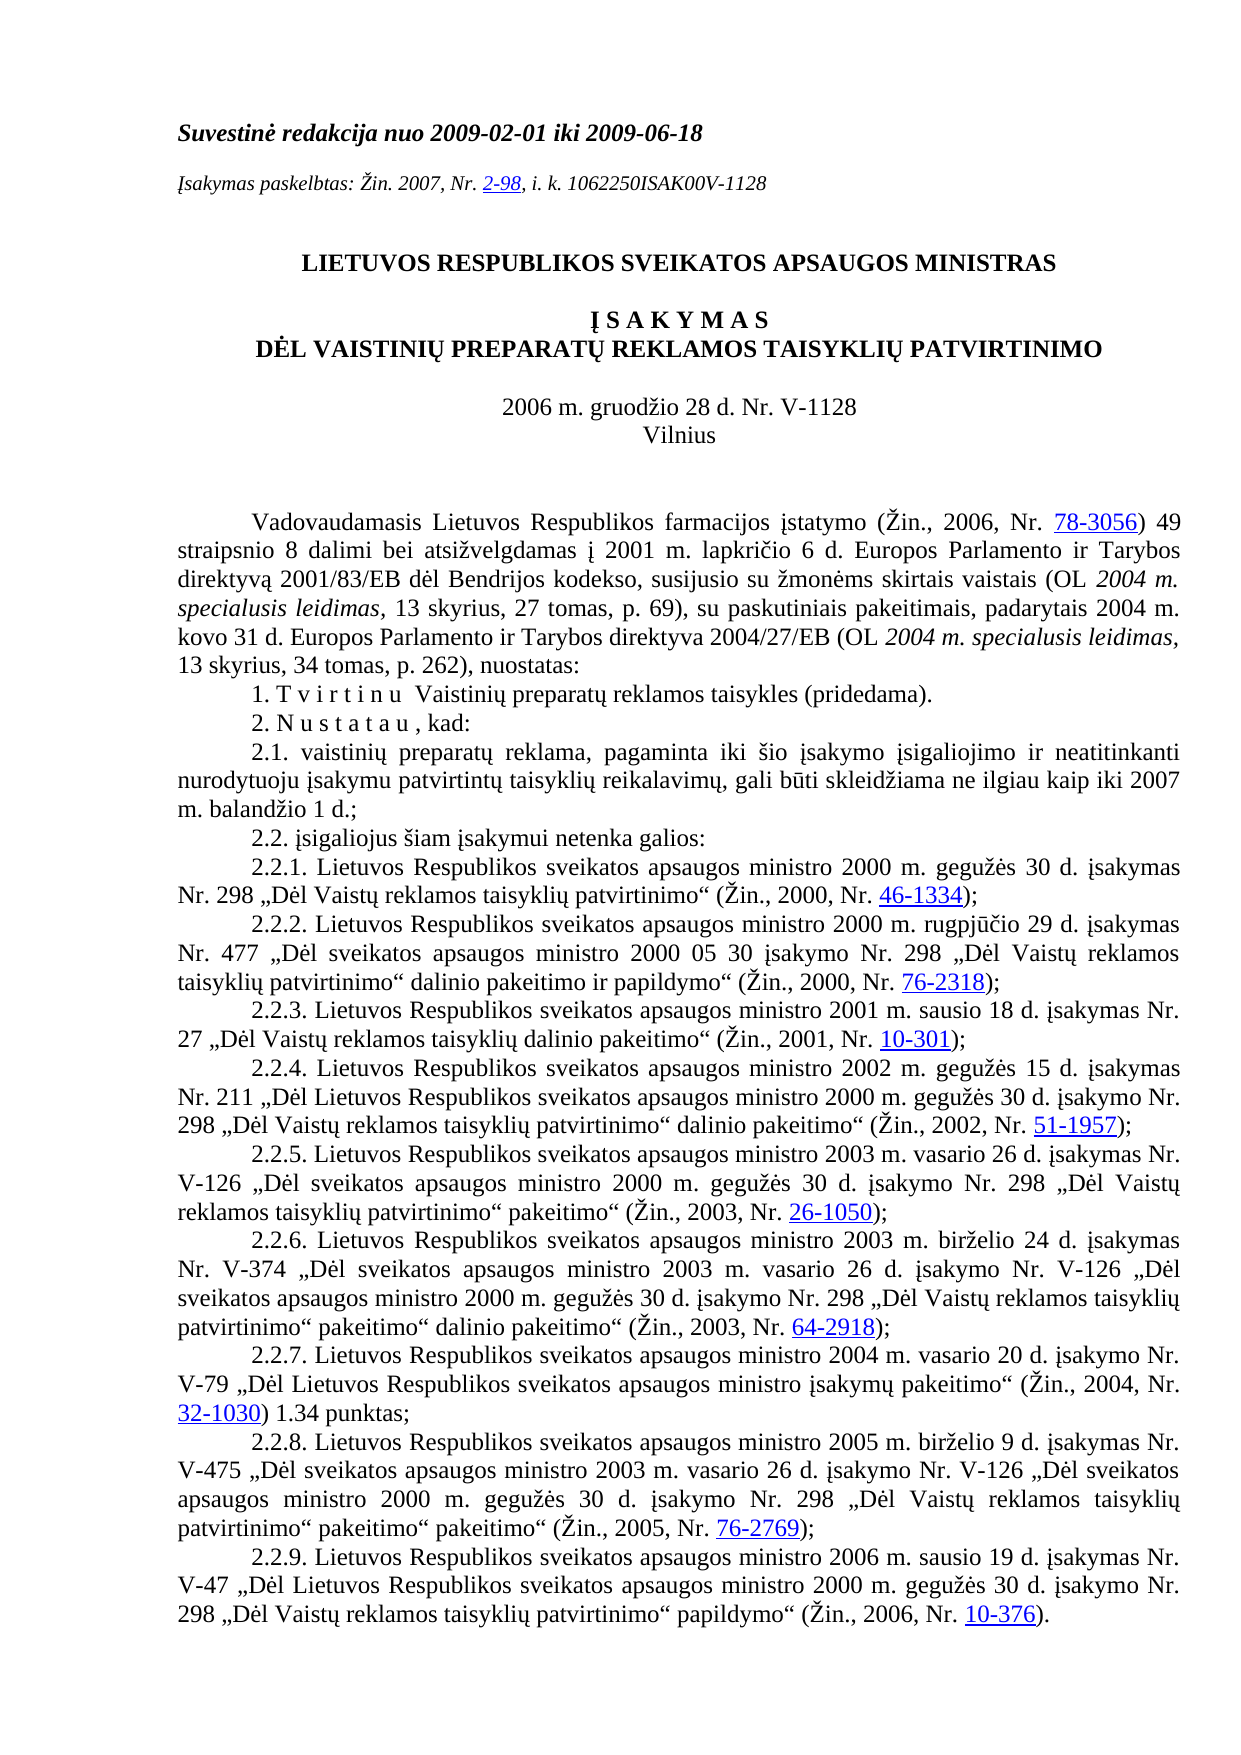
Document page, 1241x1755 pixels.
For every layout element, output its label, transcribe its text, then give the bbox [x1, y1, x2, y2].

text 2.2. įsigaliojus šiam įsakymui netenka galios: [177, 823, 1181, 852]
text Suvestinė redakcija nuo 2009-02-01 iki 2009-06-18 [177, 118, 1181, 147]
text 2.2.6. Lietuvos Respublikos sveikatos apsaugos ministro 2003 m. birželio 24 d. įsakymas Nr. V-374 „Dėl sveikatos apsaugos ministro 2003 m. vasario 26 d. įsakymo Nr. V-126 „Dėl sveikatos apsaugos ministro 2000 m. gegužės 30 d. įsakymo Nr. 298 „Dėl Vaistų reklamos taisyklių patvirtinimo“ pakeitimo“ dalinio pakeitimo“ (Žin., 2003, Nr. 64-2918); [177, 1225, 1181, 1340]
text LIETUVOS RESPUBLIKOS SVEIKATOS APSAUGOS MINISTRAS [177, 248, 1181, 277]
text Įsakymas paskelbtas: Žin. 2007, Nr. 2-98, i. k. 1062250ISAK00V-1128 [177, 171, 1181, 195]
text Į S A K Y M A S [177, 305, 1181, 334]
text 2.2.4. Lietuvos Respublikos sveikatos apsaugos ministro 2002 m. gegužės 15 d. įsakymas Nr. 211 „Dėl Lietuvos Respublikos sveikatos apsaugos ministro 2000 m. gegužės 30 d. įsakymo Nr. 298 „Dėl Vaistų reklamos taisyklių patvirtinimo“ dalinio pakeitimo“ (Žin., 2002, Nr. 51-1957); [177, 1053, 1181, 1139]
text 2.2.9. Lietuvos Respublikos sveikatos apsaugos ministro 2006 m. sausio 19 d. įsakymas Nr. V-47 „Dėl Lietuvos Respublikos sveikatos apsaugos ministro 2000 m. gegužės 30 d. įsakymo Nr. 298 „Dėl Vaistų reklamos taisyklių patvirtinimo“ papildymo“ (Žin., 2006, Nr. 10-376). [177, 1542, 1181, 1628]
text Vilnius [177, 420, 1181, 449]
text 2006 m. gruodžio 28 d. Nr. V-1128 [177, 392, 1181, 420]
text Vadovaudamasis Lietuvos Respublikos farmacijos įstatymo (Žin., 2006, Nr. 78-3056) 49 straipsnio 8 dalimi bei atsižvelgdamas į 2001 m. lapkričio 6 d. Europos Parlamento ir Tarybos direktyvą 2001/83/EB dėl Bendrijos kodekso, susijusio su žmonėms skirtais vaistais (OL 2004 m. specialusis leidimas, 13 skyrius, 27 tomas, p. 69), su paskutiniais pakeitimais, padarytais 2004 m. kovo 31 d. Europos Parlamento ir Tarybos direktyva 2004/27/EB (OL 2004 m. specialusis leidimas, 13 skyrius, 34 tomas, p. 262), nuostatas: [177, 507, 1181, 679]
text 2.2.5. Lietuvos Respublikos sveikatos apsaugos ministro 2003 m. vasario 26 d. įsakymas Nr. V-126 „Dėl sveikatos apsaugos ministro 2000 m. gegužės 30 d. įsakymo Nr. 298 „Dėl Vaistų reklamos taisyklių patvirtinimo“ pakeitimo“ (Žin., 2003, Nr. 26-1050); [177, 1139, 1181, 1225]
text 2.2.2. Lietuvos Respublikos sveikatos apsaugos ministro 2000 m. rugpjūčio 29 d. įsakymas Nr. 477 „Dėl sveikatos apsaugos ministro 2000 05 30 įsakymo Nr. 298 „Dėl Vaistų reklamos taisyklių patvirtinimo“ dalinio pakeitimo ir papildymo“ (Žin., 2000, Nr. 76-2318); [177, 909, 1181, 995]
text 2.2.1. Lietuvos Respublikos sveikatos apsaugos ministro 2000 m. gegužės 30 d. įsakymas Nr. 298 „Dėl Vaistų reklamos taisyklių patvirtinimo“ (Žin., 2000, Nr. 46-1334); [177, 852, 1181, 909]
text 2.2.7. Lietuvos Respublikos sveikatos apsaugos ministro 2004 m. vasario 20 d. įsakymo Nr. V-79 „Dėl Lietuvos Respublikos sveikatos apsaugos ministro įsakymų pakeitimo“ (Žin., 2004, Nr. 32-1030) 1.34 punktas; [177, 1340, 1181, 1427]
text 1.Tvirtinu Vaistinių preparatų reklamos taisykles (pridedama). [177, 679, 1181, 708]
text 2.2.8. Lietuvos Respublikos sveikatos apsaugos ministro 2005 m. birželio 9 d. įsakymas Nr. V-475 „Dėl sveikatos apsaugos ministro 2003 m. vasario 26 d. įsakymo Nr. V-126 „Dėl sveikatos apsaugos ministro 2000 m. gegužės 30 d. įsakymo Nr. 298 „Dėl Vaistų reklamos taisyklių patvirtinimo“ pakeitimo“ pakeitimo“ (Žin., 2005, Nr. 76-2769); [177, 1427, 1181, 1542]
text 2.2.3. Lietuvos Respublikos sveikatos apsaugos ministro 2001 m. sausio 18 d. įsakymas Nr. 27 „Dėl Vaistų reklamos taisyklių dalinio pakeitimo“ (Žin., 2001, Nr. 10-301); [177, 995, 1181, 1053]
text 2.1. vaistinių preparatų reklama, pagaminta iki šio įsakymo įsigaliojimo ir neatitinkanti nurodytuoju įsakymu patvirtintų taisyklių reikalavimų, gali būti skleidžiama ne ilgiau kaip iki 2007 m. balandžio 1 d.; [177, 737, 1181, 823]
text DĖL VAISTINIŲ PREPARATŲ REKLAMOS TAISYKLIŲ PATVIRTINIMO [177, 334, 1181, 363]
text 2. Nustatau, kad: [177, 708, 1181, 737]
